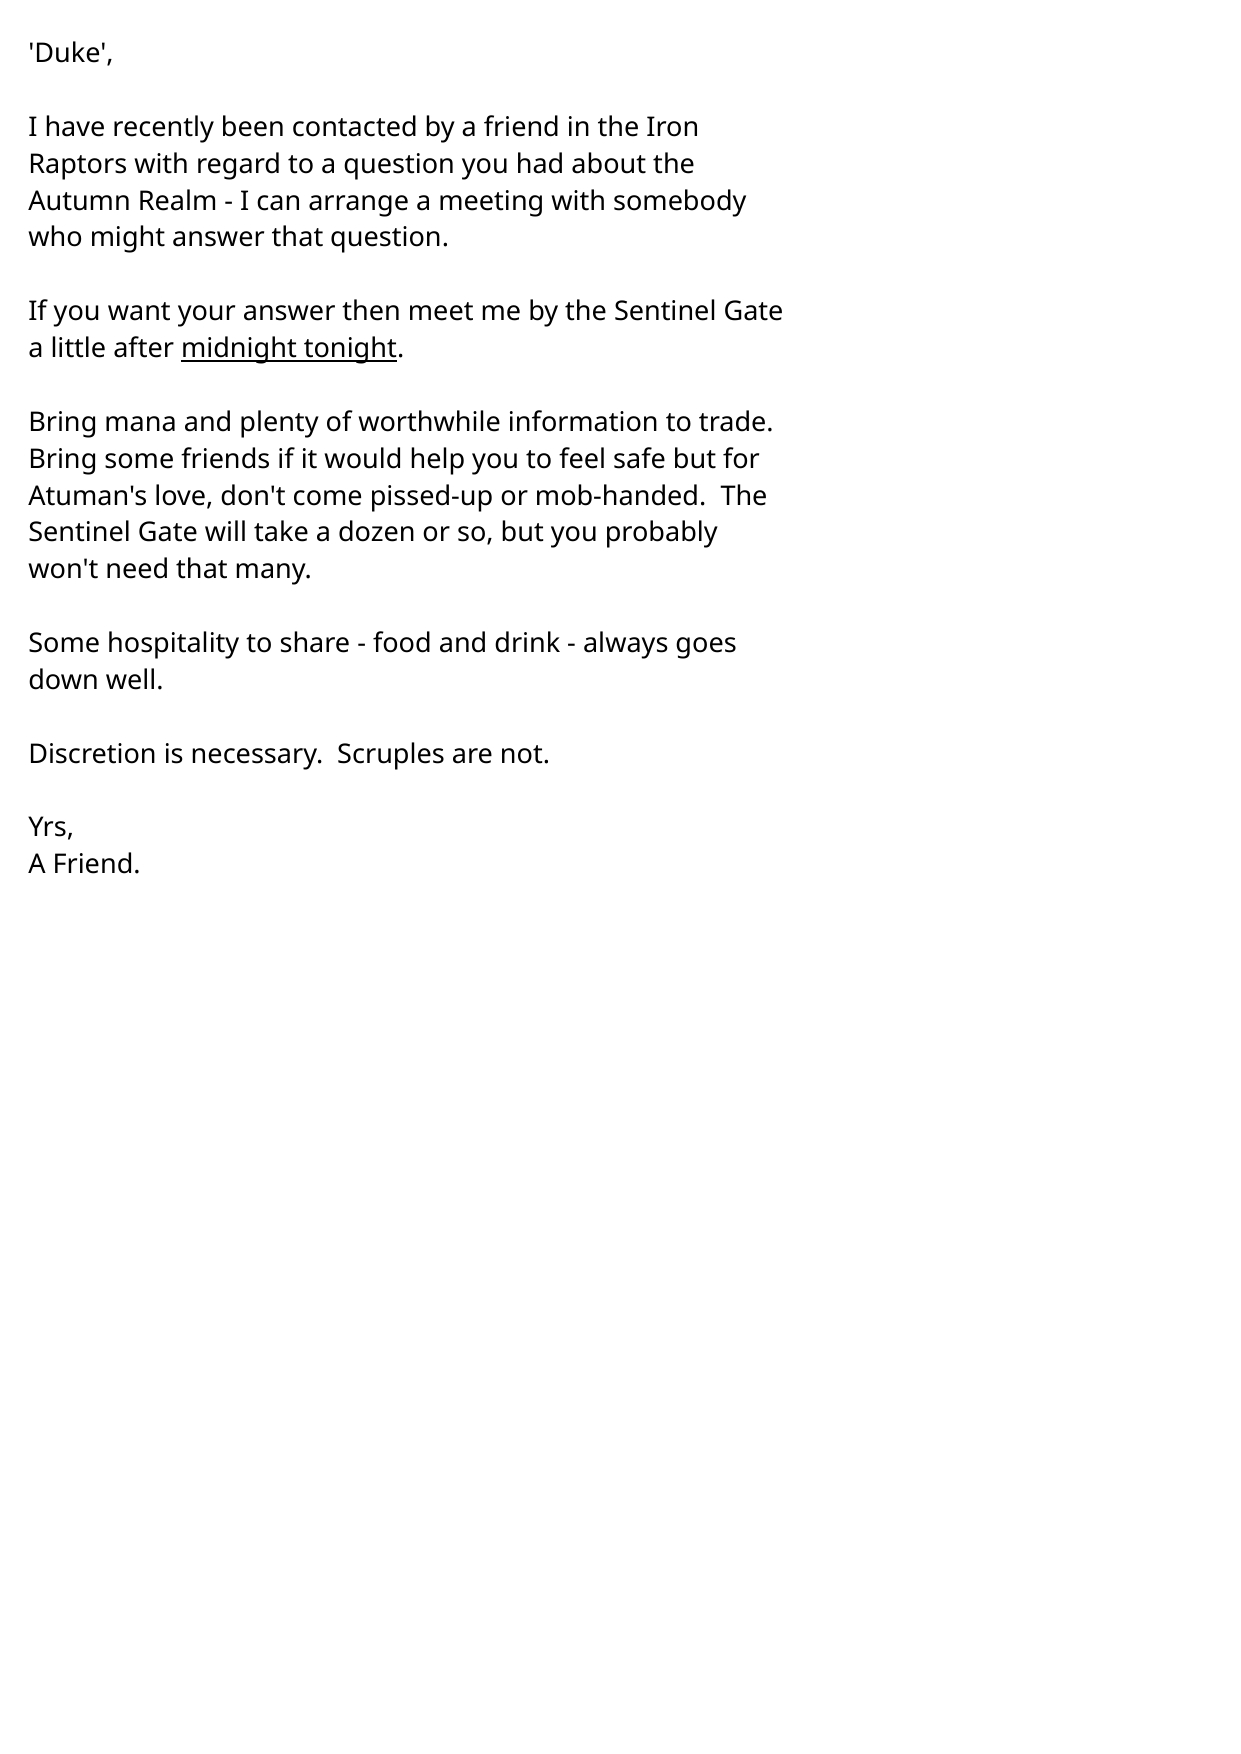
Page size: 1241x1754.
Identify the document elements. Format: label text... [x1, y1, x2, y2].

text Yrs, [28, 808, 791, 845]
text I have recently been contacted by a friend in the Iron Raptors with regard to a question you had about the Autumn Realm - I can arrange a meeting with somebody who might answer that question. If you want your answer then meet me by the Sentinel Gate a little after midnight tonight. [28, 107, 791, 365]
text A Friend. [28, 845, 791, 882]
text Discretion is necessary. Scruples are not. [28, 734, 791, 771]
text 'Duke', [28, 33, 791, 70]
text Bring mana and plenty of worthwhile information to trade. Bring some friends if it would help you to feel safe but for Atuman's love, don't come pissed-up or mob-handed. The Sentinel Gate will take a dozen or so, but you probably won't need that many. Some hospitality to share - food and drink - always goes down well. [28, 402, 791, 697]
